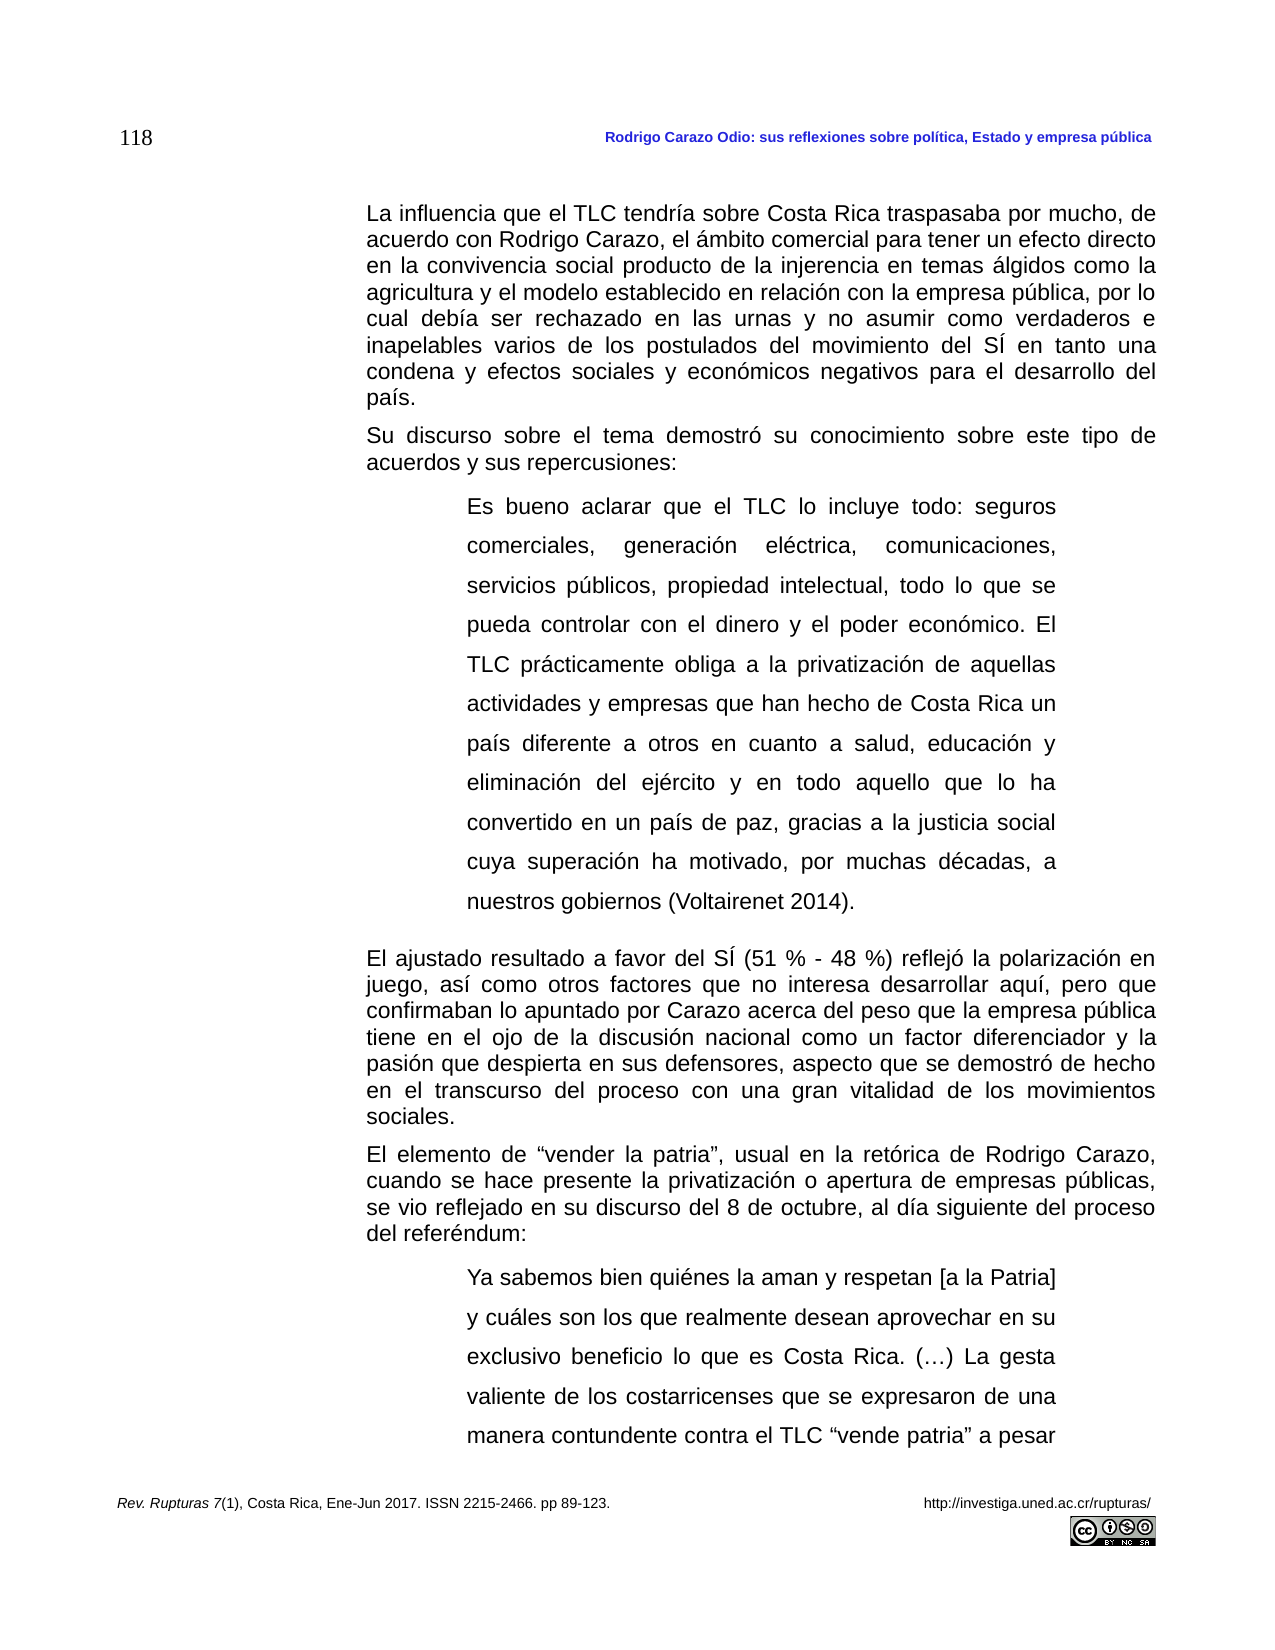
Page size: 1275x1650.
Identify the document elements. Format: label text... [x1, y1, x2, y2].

text El elemento de “vender la patria”, usual en la retórica de Rodrigo Carazo, cuando se hace presente la privatización o apertura de empresas públicas, se vio reflejado en su discurso del 8 de octubre, al día siguiente del proceso del referéndum: [366, 1141, 1157, 1246]
text La influencia que el TLC tendría sobre Costa Rica traspasaba por mucho, de acuerdo con Rodrigo Carazo, el ámbito comercial para tener un efecto directo en la convivencia social producto de la injerencia en temas álgidos como la agricultura y el modelo establecido en relación con la empresa pública, por lo cual debía ser rechazado en las urnas y no asumir como verdaderos e inapelables varios de los postulados del movimiento del SÍ en tanto una condena y efectos sociales y económicos negativos para el desarrollo del país. [366, 200, 1157, 411]
text El ajustado resultado a favor del SÍ (51 % - 48 %) reflejó la polarización en juego, así como otros factores que no interesa desarrollar aquí, pero que confirmaban lo apuntado por Carazo acerca del peso que la empresa pública tiene en el ojo de la discusión nacional como un factor diferenciador y la pasión que despierta en sus defensores, aspecto que se demostró de hecho en el transcurso del proceso con una gran vitalidad de los movimientos sociales. [366, 945, 1157, 1129]
picture [1070, 1516, 1156, 1546]
text Su discurso sobre el tema demostró su conocimiento sobre este tipo de acuerdos y sus repercusiones: [366, 422, 1157, 475]
text Ya sabemos bien quiénes la aman y respetan [a la Patria] y cuáles son los que realmente desean aprovechar en su exclusivo beneficio lo que es Costa Rica. (…) La gesta valiente de los costarricenses que se expresaron de una manera contundente contra el TLC “vende patria” a pesar [467, 1264, 1056, 1448]
text Es bueno aclarar que el TLC lo incluye todo: seguros comerciales, generación eléctrica, comunicaciones, servicios públicos, propiedad intelectual, todo lo que se pueda controlar con el dinero y el poder económico. El TLC prácticamente obliga a la privatización de aquellas actividades y empresas que han hecho de Costa Rica un país diferente a otros en cuanto a salud, educación y eliminación del ejército y en todo aquello que lo ha convertido en un país de paz, gracias a la justicia social cuya superación ha motivado, por muchas décadas, a nuestros gobiernos (Voltairenet 2014). [467, 493, 1056, 914]
